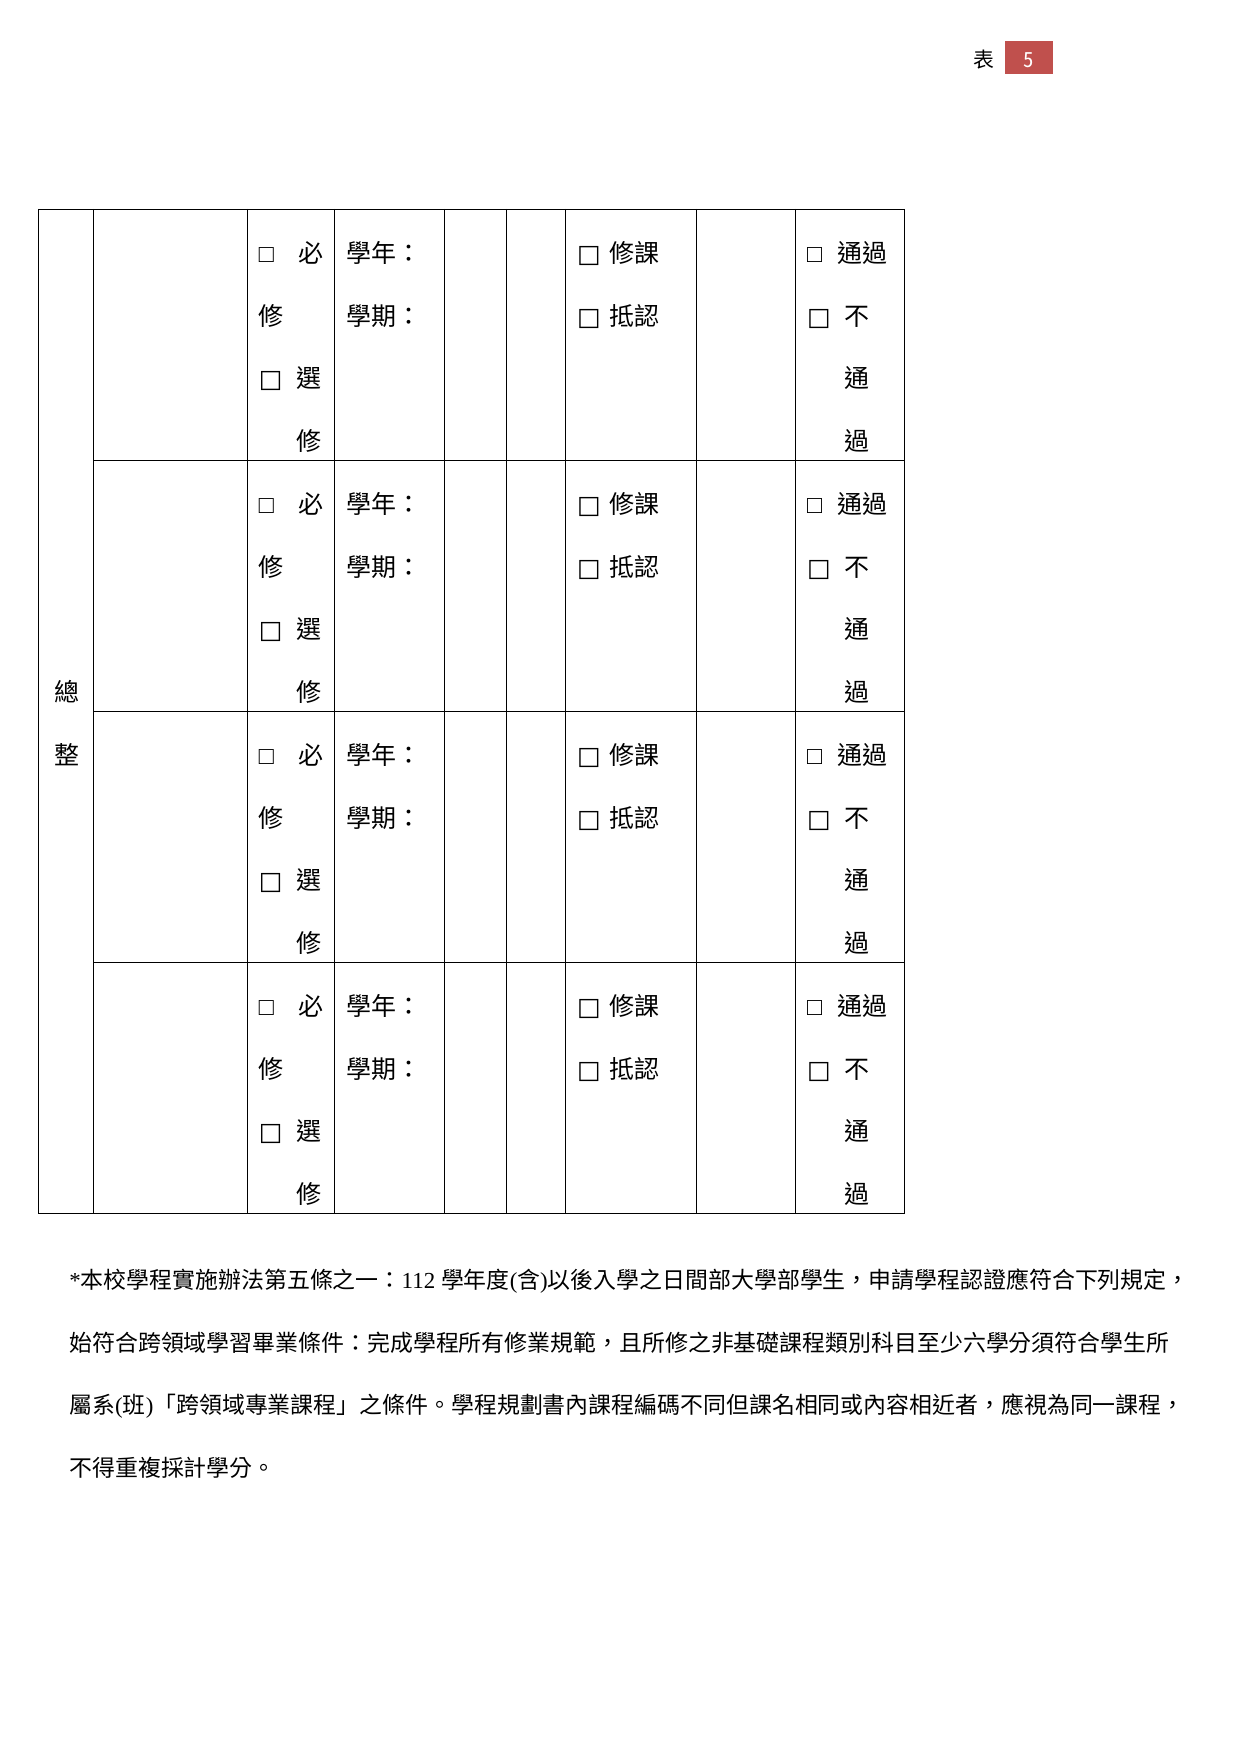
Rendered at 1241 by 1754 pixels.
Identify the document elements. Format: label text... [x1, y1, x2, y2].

table_cell 學年： 學期： [335, 210, 444, 460]
table_cell 修課 抵認 [566, 461, 696, 711]
text [69, 1487, 1176, 1549]
table_cell [94, 712, 247, 962]
table_cell □ 必修 選修 [248, 461, 334, 711]
table_cell [445, 210, 506, 460]
table_cell □ 通過 不通過 [796, 963, 904, 1213]
table_cell [507, 461, 565, 711]
table_cell [697, 210, 795, 460]
table_cell [445, 963, 506, 1213]
table_cell [507, 963, 565, 1213]
table_cell 修課 抵認 [566, 210, 696, 460]
table_cell □ 通過 不通過 [796, 461, 904, 711]
text *本校學程實施辦法第五條之一：112 學年度(含)以後入學之日間部大學部學生，申請學程認證應符合下列規定，始符合跨領域學習畢業條件：完成學程所有修業規範，且所修之非基礎課程類別科目至少六學分須符合學生所屬系(班)「跨領域專業課程」之條件。學程規劃書內課程編碼不同但課名相同或內容相近者，應視為同一課程，不得重複採計學分。 [69, 1237, 1191, 1487]
table_cell [94, 210, 247, 460]
table_cell [94, 461, 247, 711]
table_cell □ 通過 不通過 [796, 210, 904, 460]
table_cell [445, 461, 506, 711]
table_cell 修課 抵認 [566, 712, 696, 962]
table_cell 學年： 學期： [335, 712, 444, 962]
table_cell [94, 963, 247, 1213]
table_cell [507, 712, 565, 962]
table_cell [697, 461, 795, 711]
table_cell [445, 712, 506, 962]
table_cell [507, 210, 565, 460]
table_cell [697, 712, 795, 962]
table_cell □ 必修 選修 [248, 963, 334, 1213]
table_cell 學年： 學期： [335, 461, 444, 711]
table_cell □ 通過 不通過 [796, 712, 904, 962]
table_cell [697, 963, 795, 1213]
table_cell 學年： 學期： [335, 963, 444, 1213]
table_cell □ 必修 選修 [248, 712, 334, 962]
table_cell □ 必修 選修 [248, 210, 334, 460]
table_cell 修課 抵認 [566, 963, 696, 1213]
table_cell 總整 [39, 210, 93, 1213]
